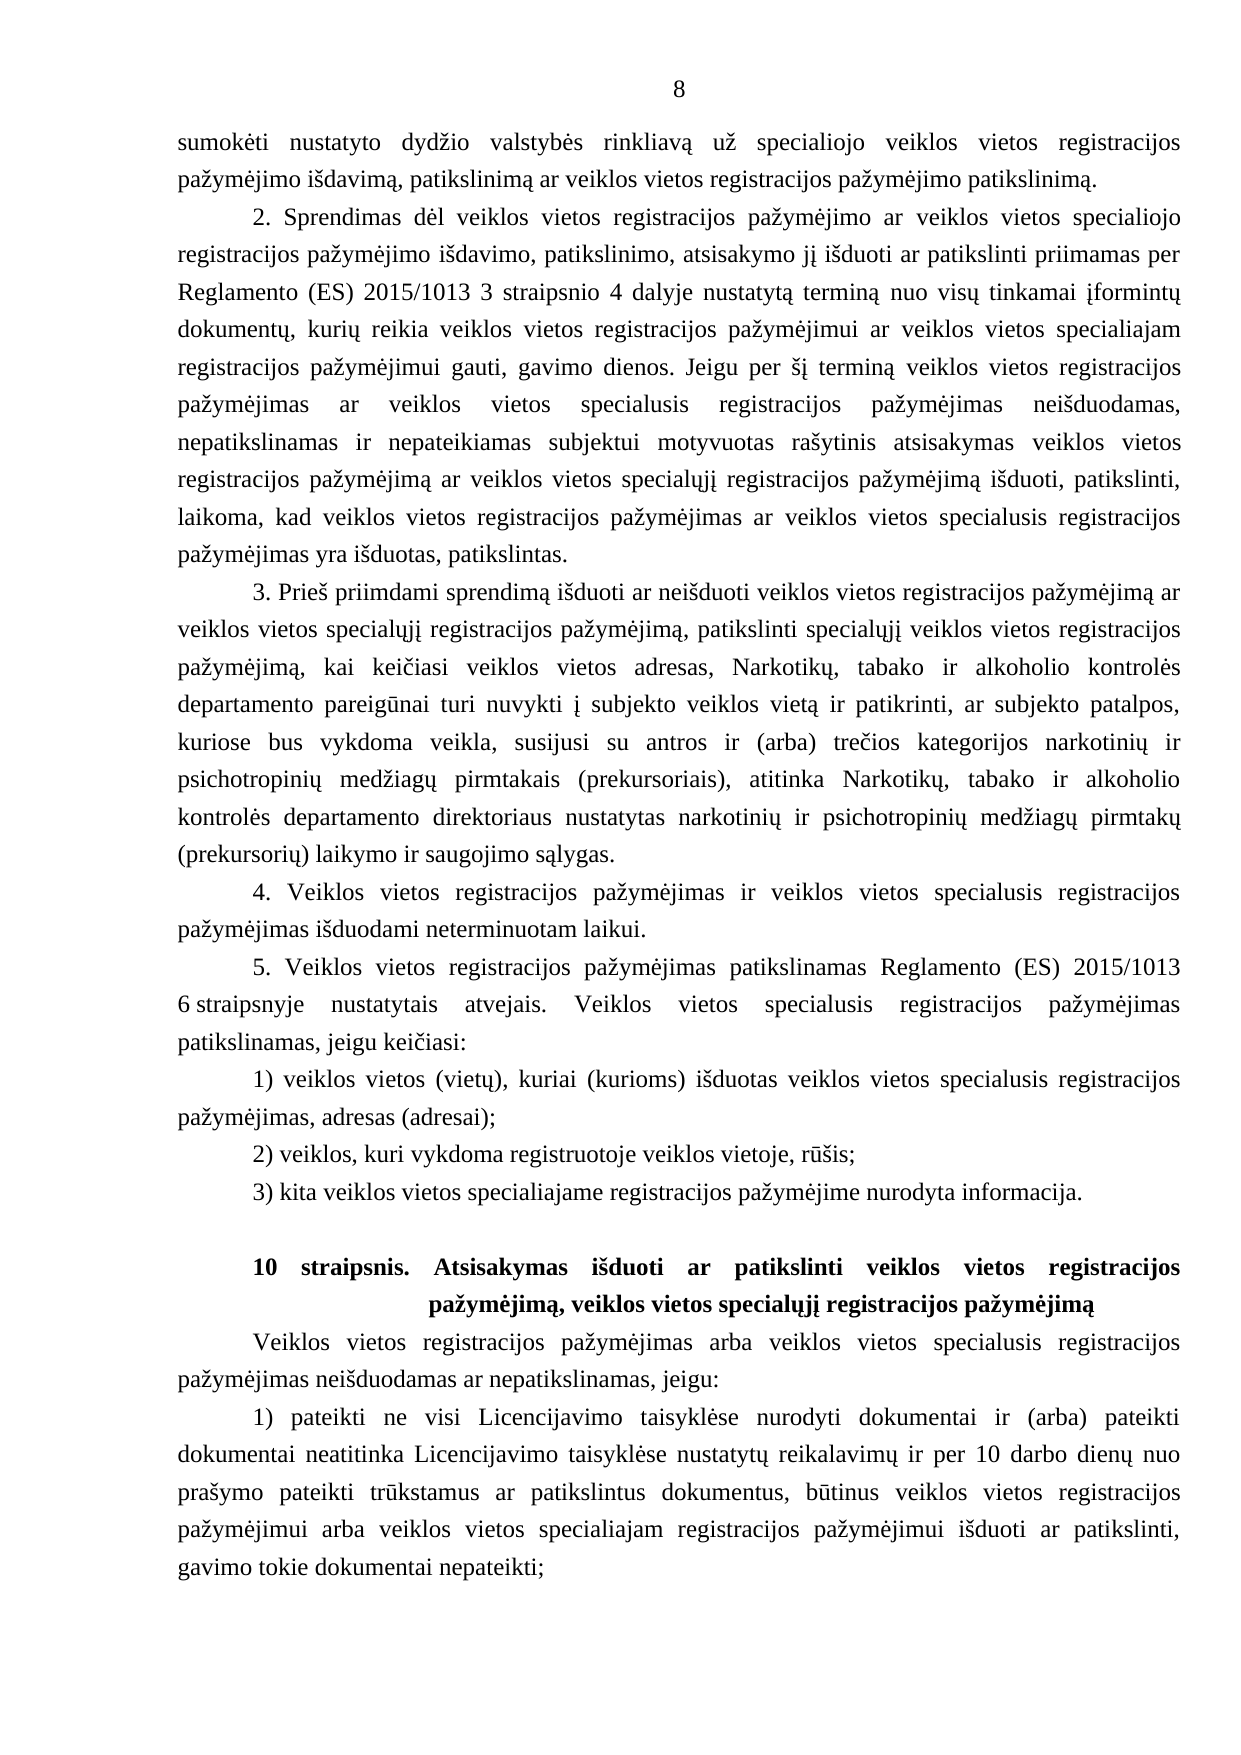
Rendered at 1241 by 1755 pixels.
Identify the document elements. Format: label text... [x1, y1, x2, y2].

text 1) pateikti ne visi Licencijavimo taisyklėse nurodyti dokumentai ir (arba) pateikti dokumentai neatitinka Licencijavimo taisyklėse nustatytų reikalavimų ir per 10 darbo dienų nuo prašymo pateikti trūkstamus ar patikslintus dokumentus, būtinus veiklos vietos registracijos pažymėjimui arba veiklos vietos specialiajam registracijos pažymėjimui išduoti ar patikslinti, gavimo tokie dokumentai nepateikti; [177, 1393, 1181, 1581]
text 10 straipsnis. Atsisakymas išduoti ar patikslinti veiklos vietos registracijos pažymėjimą, veiklos vietos specialųjį registracijos pažymėjimą [252, 1243, 1181, 1318]
text 3) kita veiklos vietos specialiajame registracijos pažymėjime nurodyta informacija. [177, 1168, 1181, 1206]
text 2) veiklos, kuri vykdoma registruotoje veiklos vietoje, rūšis; [177, 1131, 1181, 1168]
text 5. Veiklos vietos registracijos pažymėjimas patikslinamas Reglamento (ES) 2015/1013 6 straipsnyje nustatytais atvejais. Veiklos vietos specialusis registracijos pažymėjimas patikslinamas, jeigu keičiasi: [177, 943, 1181, 1056]
text 3. Prieš priimdami sprendimą išduoti ar neišduoti veiklos vietos registracijos pažymėjimą ar veiklos vietos specialųjį registracijos pažymėjimą, patikslinti specialųjį veiklos vietos registracijos pažymėjimą, kai keičiasi veiklos vietos adresas, Narkotikų, tabako ir alkoholio kontrolės departamento pareigūnai turi nuvykti į subjekto veiklos vietą ir patikrinti, ar subjekto patalpos, kuriose bus vykdoma veikla, susijusi su antros ir (arba) trečios kategorijos narkotinių ir psichotropinių medžiagų pirmtakais (prekursoriais), atitinka Narkotikų, tabako ir alkoholio kontrolės departamento direktoriaus nustatytas narkotinių ir psichotropinių medžiagų pirmtakų (prekursorių) laikymo ir saugojimo sąlygas. [177, 568, 1181, 868]
text 2. Sprendimas dėl veiklos vietos registracijos pažymėjimo ar veiklos vietos specialiojo registracijos pažymėjimo išdavimo, patikslinimo, atsisakymo jį išduoti ar patikslinti priimamas per Reglamento (ES) 2015/1013 3 straipsnio 4 dalyje nustatytą terminą nuo visų tinkamai įformintų dokumentų, kurių reikia veiklos vietos registracijos pažymėjimui ar veiklos vietos specialiajam registracijos pažymėjimui gauti, gavimo dienos. Jeigu per šį terminą veiklos vietos registracijos pažymėjimas ar veiklos vietos specialusis registracijos pažymėjimas neišduodamas, nepatikslinamas ir nepateikiamas subjektui motyvuotas rašytinis atsisakymas veiklos vietos registracijos pažymėjimą ar veiklos vietos specialųjį registracijos pažymėjimą išduoti, patikslinti, laikoma, kad veiklos vietos registracijos pažymėjimas ar veiklos vietos specialusis registracijos pažymėjimas yra išduotas, patikslintas. [177, 193, 1181, 568]
text 4. Veiklos vietos registracijos pažymėjimas ir veiklos vietos specialusis registracijos pažymėjimas išduodami neterminuotam laikui. [177, 868, 1181, 943]
text Veiklos vietos registracijos pažymėjimas arba veiklos vietos specialusis registracijos pažymėjimas neišduodamas ar nepatikslinamas, jeigu: [177, 1318, 1181, 1393]
text sumokėti nustatyto dydžio valstybės rinkliavą už specialiojo veiklos vietos registracijos pažymėjimo išdavimą, patikslinimą ar veiklos vietos registracijos pažymėjimo patikslinimą. [177, 118, 1181, 193]
text 1) veiklos vietos (vietų), kuriai (kurioms) išduotas veiklos vietos specialusis registracijos pažymėjimas, adresas (adresai); [177, 1056, 1181, 1131]
